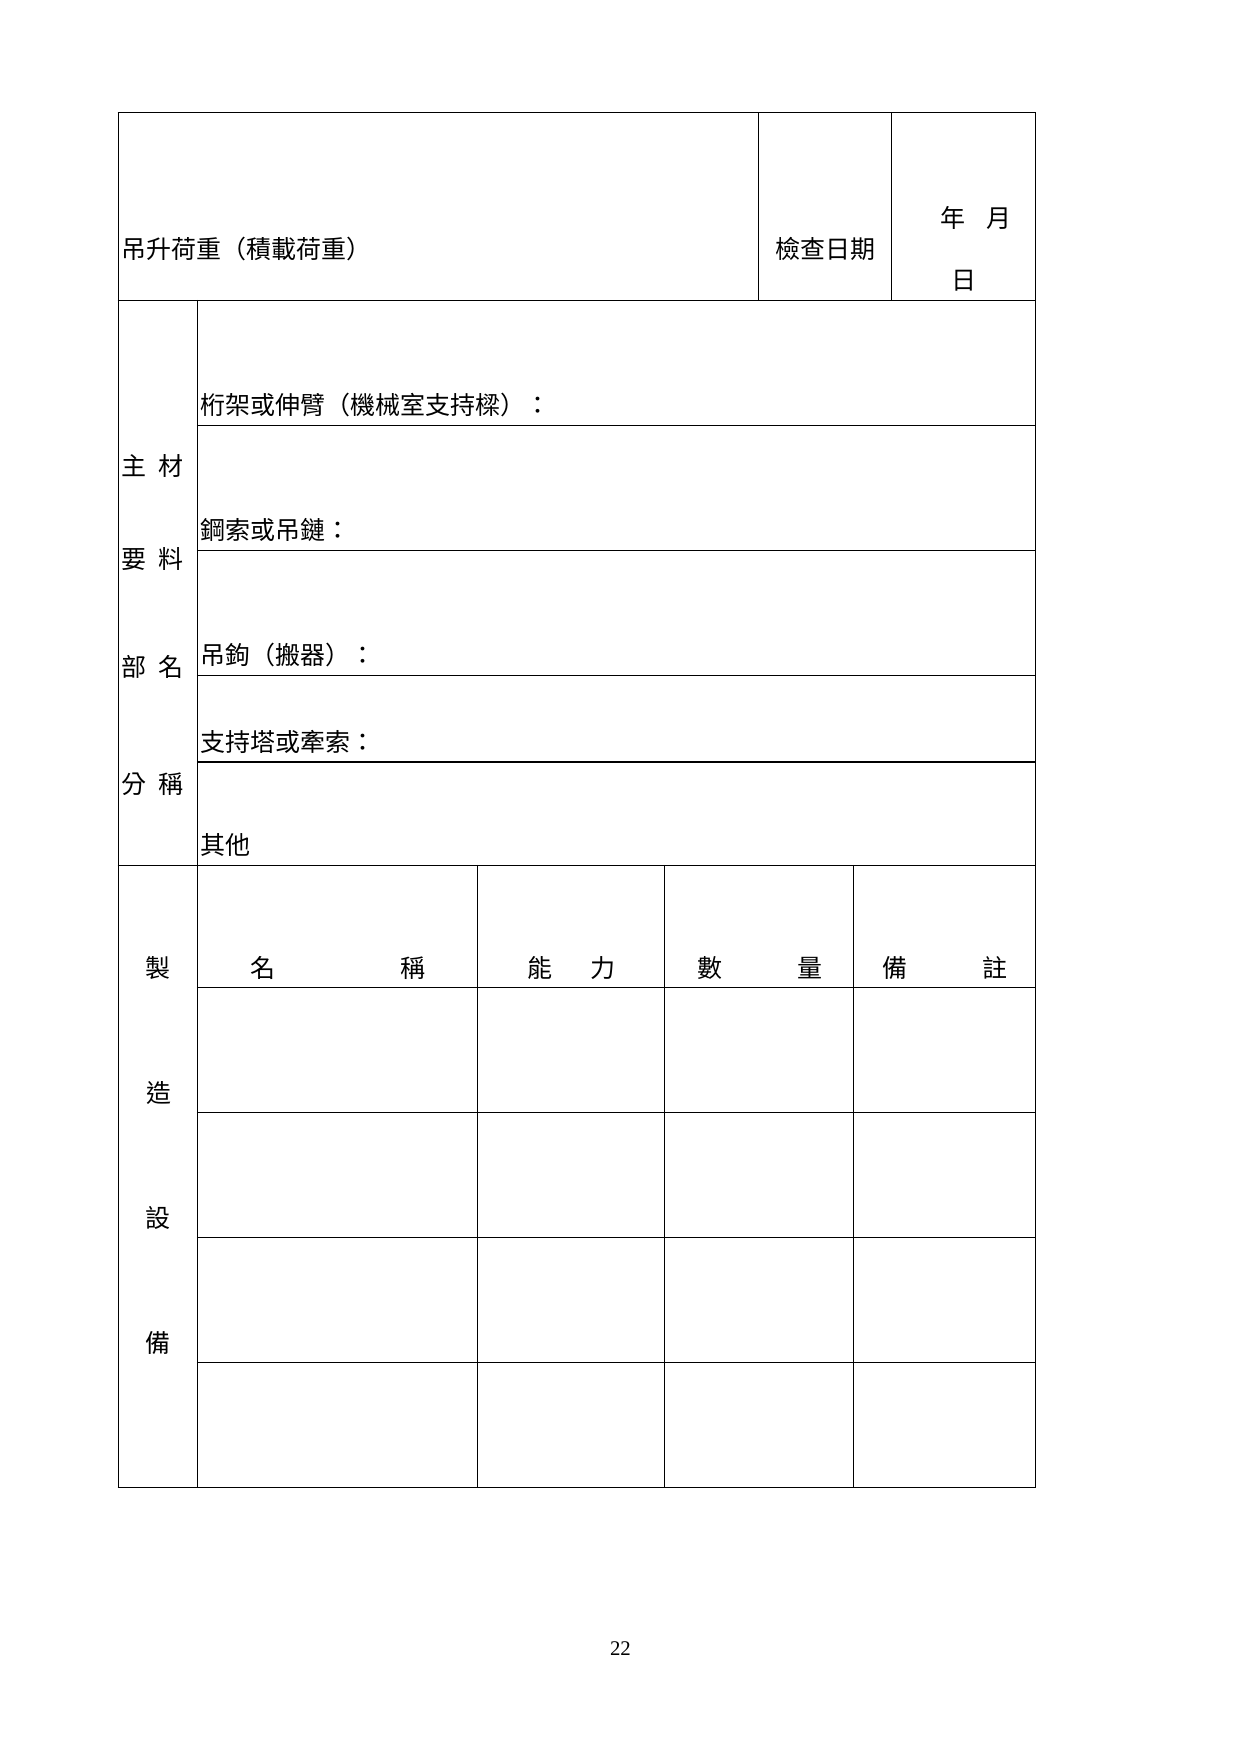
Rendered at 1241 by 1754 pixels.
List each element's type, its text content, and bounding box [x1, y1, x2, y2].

table_cell [854, 1238, 1035, 1362]
table_cell [665, 1238, 853, 1362]
table_cell [478, 1238, 664, 1362]
table_cell [198, 1238, 477, 1362]
table_cell 鋼索或吊鏈： [198, 426, 1035, 550]
table_cell 吊鉤（搬器）： [198, 551, 1035, 675]
table_cell 主 材 要 料 部 名 分 稱 [119, 301, 197, 865]
table_cell 名 稱 [198, 866, 477, 987]
table_cell 年 月 日 [892, 113, 1035, 300]
table_cell [198, 988, 477, 1112]
table_cell 吊升荷重（積載荷重） [119, 113, 758, 300]
table_cell 能 力 [478, 866, 664, 987]
table_cell [198, 1363, 477, 1487]
table_cell 數 量 [665, 866, 853, 987]
table_cell [478, 1363, 664, 1487]
table_cell [854, 1363, 1035, 1487]
table_cell [854, 1113, 1035, 1237]
table_cell [198, 1113, 477, 1237]
table_cell [665, 1113, 853, 1237]
table_cell 支持塔或牽索： [198, 676, 1035, 761]
table_cell [854, 988, 1035, 1112]
table_cell 備 註 [854, 866, 1035, 987]
table_cell [478, 1113, 664, 1237]
table_cell 其他 [198, 763, 1035, 865]
table_cell [478, 988, 664, 1112]
table_cell [665, 988, 853, 1112]
table_cell 製 造 設 備 [119, 866, 197, 1487]
table_cell 桁架或伸臂（機械室支持樑）： [198, 301, 1035, 425]
table_cell 檢查日期 [759, 113, 891, 300]
table_cell [665, 1363, 853, 1487]
